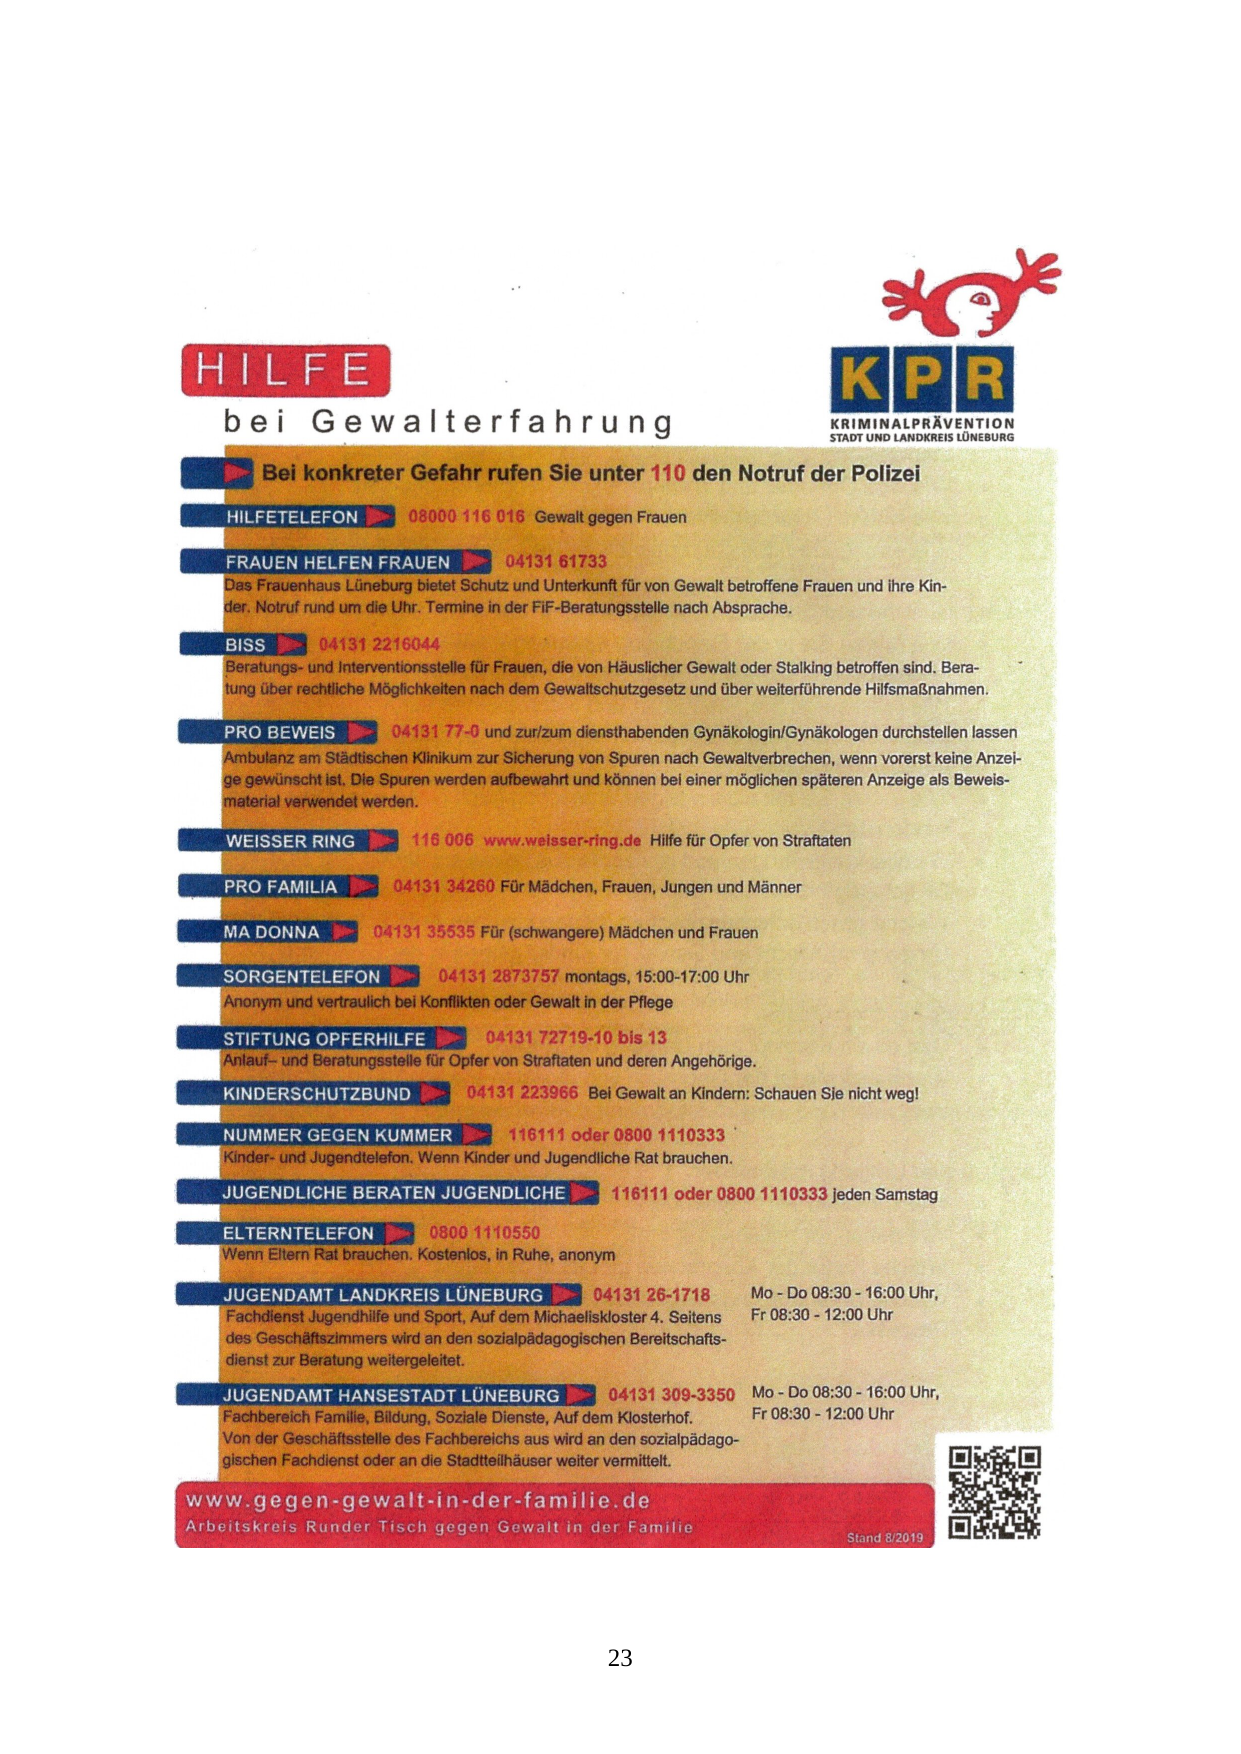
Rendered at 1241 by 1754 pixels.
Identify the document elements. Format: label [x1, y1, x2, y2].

picture [174, 245, 1067, 1548]
